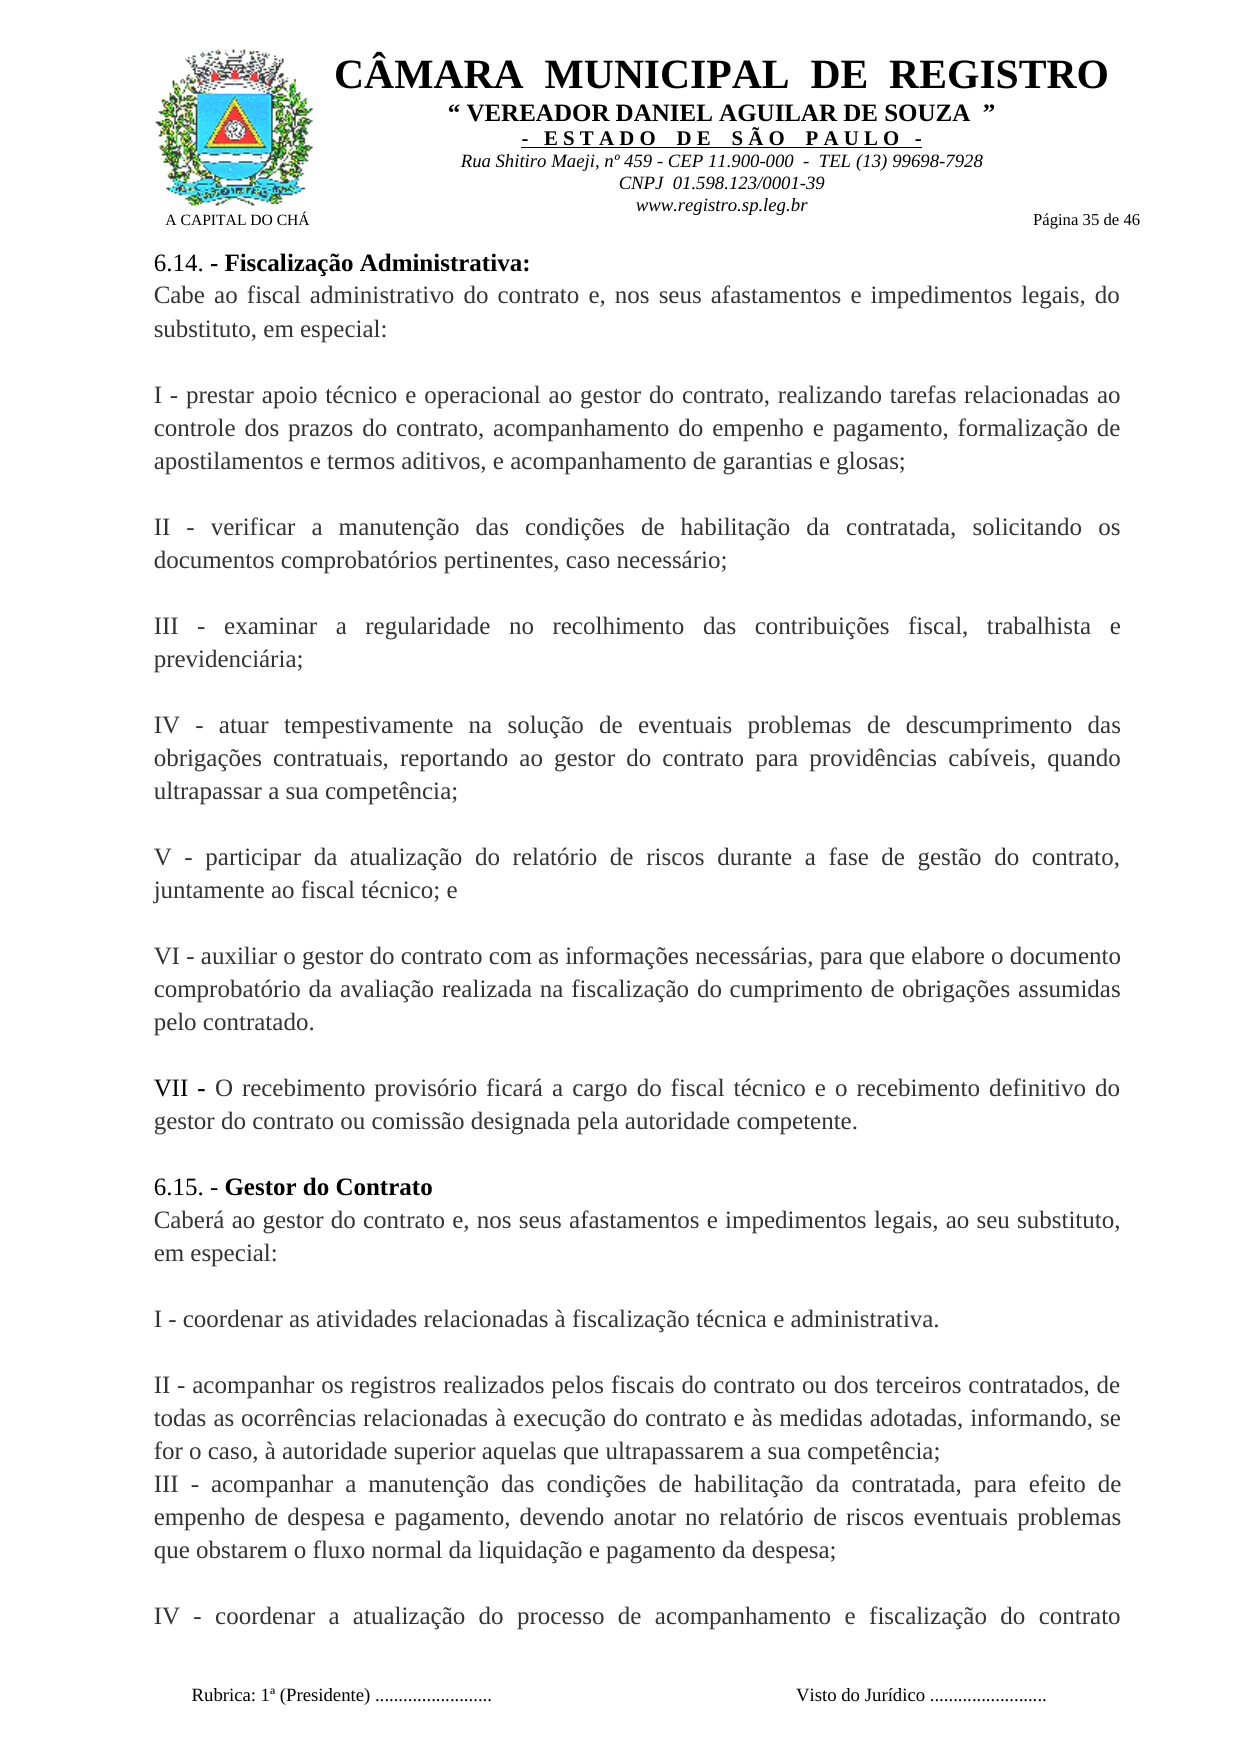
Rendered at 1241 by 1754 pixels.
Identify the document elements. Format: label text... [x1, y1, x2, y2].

text IV - coordenar a atualização do processo de acompanhamento e fiscalização do contrato [153, 1568, 1122, 1630]
text II - acompanhar os registros realizados pelos fiscais do contrato ou dos terceiros contratados, de todas as ocorrências relacionadas à execução do contrato e às medidas adotadas, informando, se for o caso, à autoridade superior aquelas que ultrapassarem a sua competência; [153, 1337, 1122, 1465]
text III - examinar a regularidade no recolhimento das contribuições fiscal, trabalhista e previdenciária; IV - atuar tempestivamente na solução de eventuais problemas de descumprimento das obrigações contratuais, reportando ao gestor do contrato para providências cabíveis, quando ultrapassar a sua competência; [153, 578, 1122, 805]
text II - verificar a manutenção das condições de habilitação da contratada, solicitando os documentos comprobatórios pertinentes, caso necessário; [153, 479, 1122, 573]
text I - coordenar as atividades relacionadas à fiscalização técnica e administrativa. [153, 1271, 1122, 1333]
text III - acompanhar a manutenção das condições de habilitação da contratada, para efeito de empenho de despesa e pagamento, devendo anotar no relatório de riscos eventuais problemas que obstarem o fluxo normal da liquidação e pagamento da despesa; [153, 1469, 1122, 1564]
text Caberá ao gestor do contrato e, nos seus afastamentos e impedimentos legais, ao seu substituto, em especial: [153, 1205, 1122, 1267]
text I - prestar apoio técnico e operacional ao gestor do contrato, realizando tarefas relacionadas ao controle dos prazos do contrato, acompanhamento do empenho e pagamento, formalização de apostilamentos e termos aditivos, e acompanhamento de garantias e glosas; [153, 347, 1122, 474]
text 6.15. - Gestor do Contrato [153, 1172, 1122, 1201]
text 6.14. - Fiscalização Administrativa: [153, 248, 1122, 276]
text VII - O recebimento provisório ficará a cargo do fiscal técnico e o recebimento definitivo do gestor do contrato ou comissão designada pela autoridade competente. [153, 1073, 1122, 1135]
text V - participar da atualização do relatório de riscos durante a fase de gestão do contrato, juntamente ao fiscal técnico; e [153, 809, 1122, 904]
text VI - auxiliar o gestor do contrato com as informações necessárias, para que elabore o documento comprobatório da avaliação realizada na fiscalização do cumprimento de obrigações assumidas pelo contratado. [153, 908, 1122, 1036]
text Cabe ao fiscal administrativo do contrato e, nos seus afastamentos e impedimentos legais, do substituto, em especial: [153, 281, 1122, 342]
